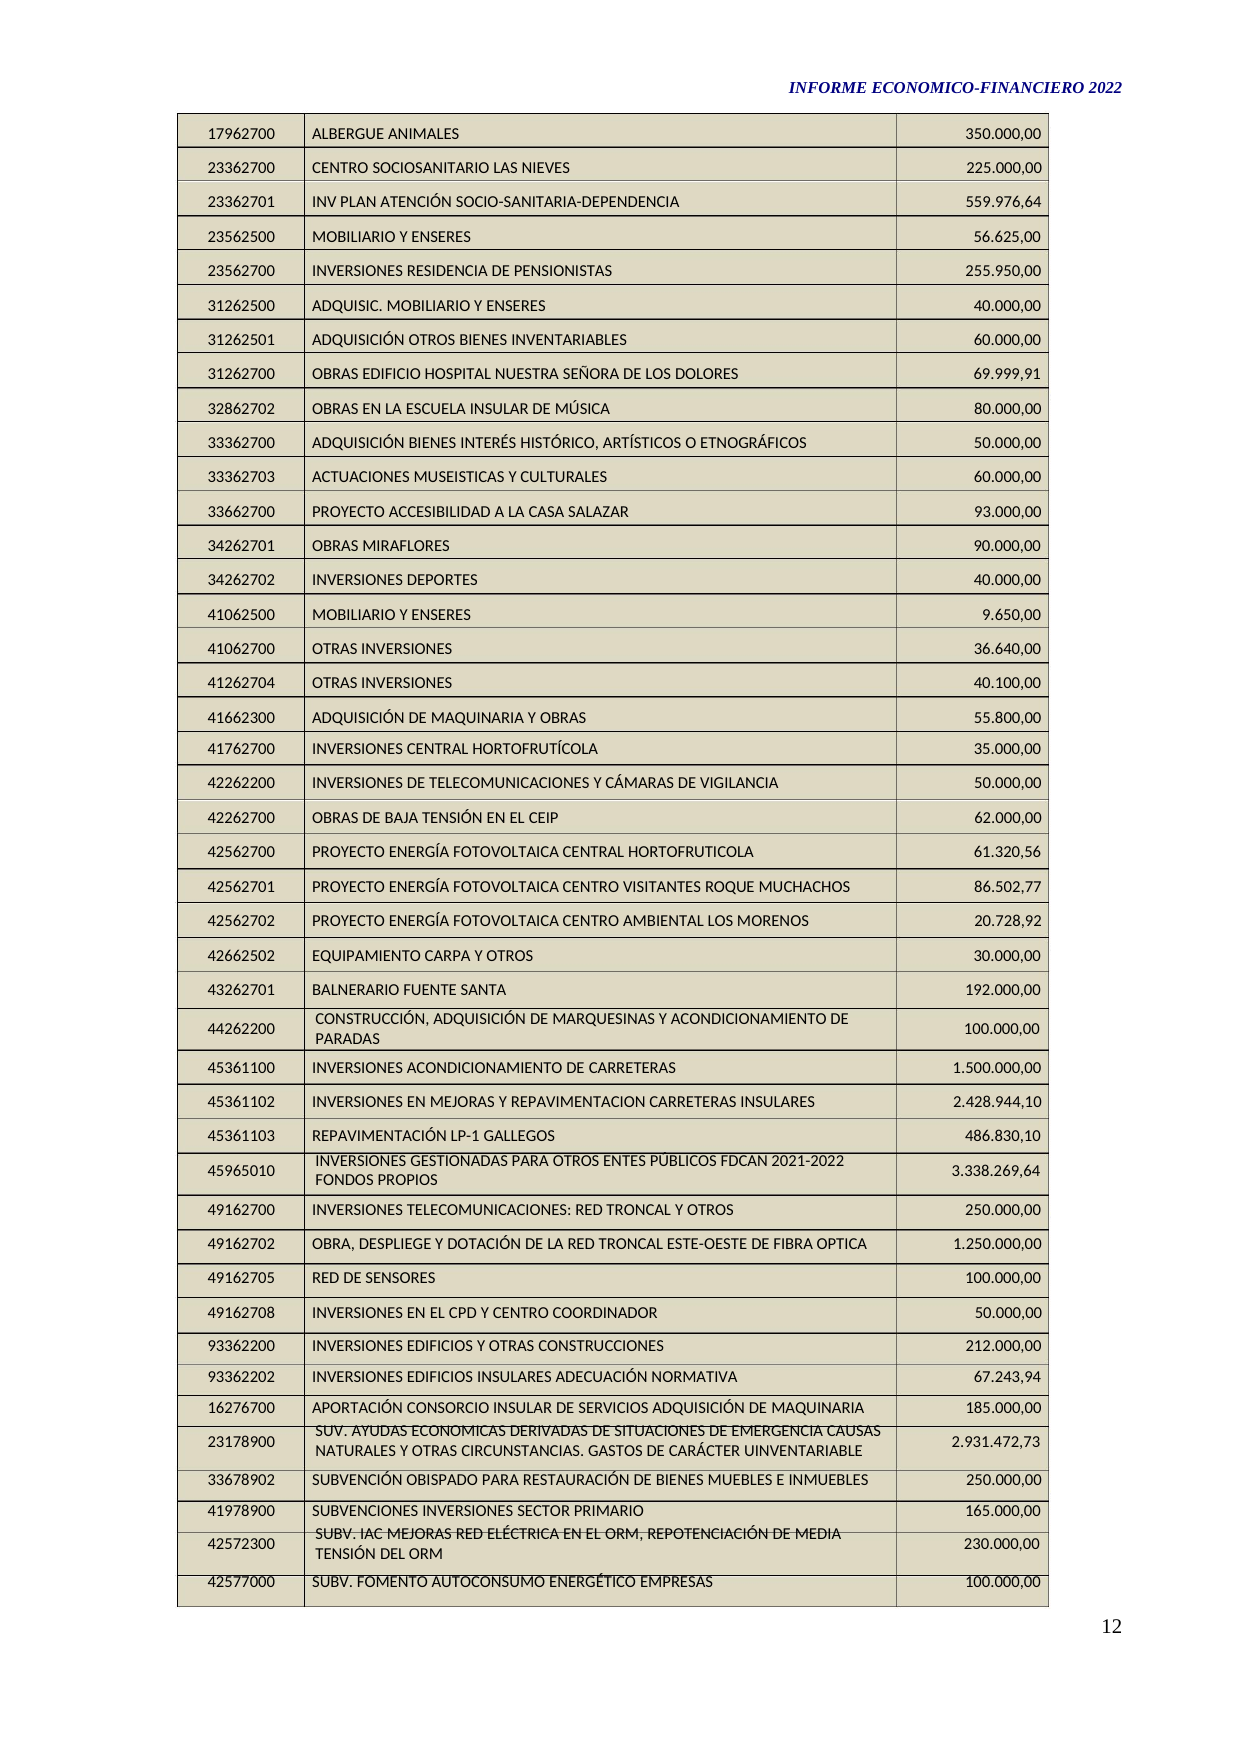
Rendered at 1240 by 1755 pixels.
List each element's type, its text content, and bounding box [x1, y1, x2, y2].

text 33678902 SUBVENCIÓN OBISPADO PARA RESTAURACIÓN DE BIENES MUEBLES E INMUEBLES 250.000,00 [1051, 1471, 1229, 1489]
text 32862702 OBRAS EN LA ESCUELA INSULAR DE MÚSICA 80.000,00 [1051, 400, 1229, 418]
text 41262704 OTRAS INVERSIONES 40.100,00 [1051, 674, 1229, 692]
text 33362700 ADQUISICIÓN BIENES INTERÉS HISTÓRICO, ARTÍSTICOS O ETNOGRÁFICOS 50.000,00 [1051, 434, 1229, 452]
text 49162700 INVERSIONES TELECOMUNICACIONES: RED TRONCAL Y OTROS 250.000,00 [1051, 1201, 1229, 1219]
text 93362200 INVERSIONES EDIFICIOS Y OTRAS CONSTRUCCIONES 212.000,00 [1051, 1337, 1229, 1355]
text 41662300 ADQUISICIÓN DE MAQUINARIA Y OBRAS 55.800,00 [1051, 709, 1229, 727]
text 34262701 OBRAS MIRAFLORES 90.000,00 [1051, 537, 1229, 555]
text 34262702 INVERSIONES DEPORTES 40.000,00 [1051, 572, 1229, 589]
text 33362703 ACTUACIONES MUSEISTICAS Y CULTURALES 60.000,00 [1051, 468, 1229, 486]
text 45361100 INVERSIONES ACONDICIONAMIENTO DE CARRETERAS 1.500.000,00 [1051, 1059, 1229, 1077]
text 49162708 INVERSIONES EN EL CPD Y CENTRO COORDINADOR 50.000,00 [1051, 1304, 1229, 1322]
text INFORME ECONOMICO-FINANCIERO 2022 [788, 78, 1229, 98]
text 23362701 INV PLAN ATENCIÓN SOCIO-SANITARIA-DEPENDENCIA 559.976,64 [1051, 193, 1229, 211]
text 23562700 INVERSIONES RESIDENCIA DE PENSIONISTAS 255.950,00 [1051, 262, 1229, 280]
text 23562500 MOBILIARIO Y ENSERES 56.625,00 [1051, 228, 1229, 246]
text 33662700 PROYECTO ACCESIBILIDAD A LA CASA SALAZAR 93.000,00 [1051, 503, 1229, 521]
text 23362700 CENTRO SOCIOSANITARIO LAS NIEVES 225.000,00 [1051, 159, 1229, 177]
text 16276700 APORTACIÓN CONSORCIO INSULAR DE SERVICIOS ADQUISICIÓN DE MAQUINARIA 185.000,00 [1051, 1399, 1229, 1417]
text 12 [1101, 1615, 1229, 1639]
text 45361102 INVERSIONES EN MEJORAS Y REPAVIMENTACION CARRETERAS INSULARES 2.428.944,10 [1051, 1093, 1229, 1111]
text 41062700 OTRAS INVERSIONES 36.640,00 [1051, 640, 1229, 658]
text 17962700 ALBERGUE ANIMALES 350.000,00 [1051, 125, 1229, 143]
text 31262500 ADQUISIC. MOBILIARIO Y ENSERES 40.000,00 [1051, 297, 1229, 315]
text 41978900 SUBVENCIONES INVERSIONES SECTOR PRIMARIO 165.000,00 [1051, 1502, 1229, 1520]
text 31262700 OBRAS EDIFICIO HOSPITAL NUESTRA SEÑORA DE LOS DOLORES 69.999,91 [1051, 366, 1229, 383]
text 49162705 RED DE SENSORES 100.000,00 [1051, 1269, 1229, 1287]
text 93362202 INVERSIONES EDIFICIOS INSULARES ADECUACIÓN NORMATIVA 67.243,94 [1051, 1368, 1229, 1386]
text 41062500 MOBILIARIO Y ENSERES 9.650,00 [1051, 606, 1229, 624]
text 45361103 REPAVIMENTACIÓN LP-1 GALLEGOS 486.830,10 [1051, 1128, 1229, 1145]
text 31262501 ADQUISICIÓN OTROS BIENES INVENTARIABLES 60.000,00 [1051, 331, 1229, 349]
text 49162702 OBRA, DESPLIEGE Y DOTACIÓN DE LA RED TRONCAL ESTE-OESTE DE FIBRA OPTICA 1.250.000,00 [1051, 1235, 1229, 1253]
text 42577000 SUBV. FOMENTO AUTOCONSUMO ENERGÉTICO EMPRESAS 100.000,00 [1051, 1574, 1229, 1591]
